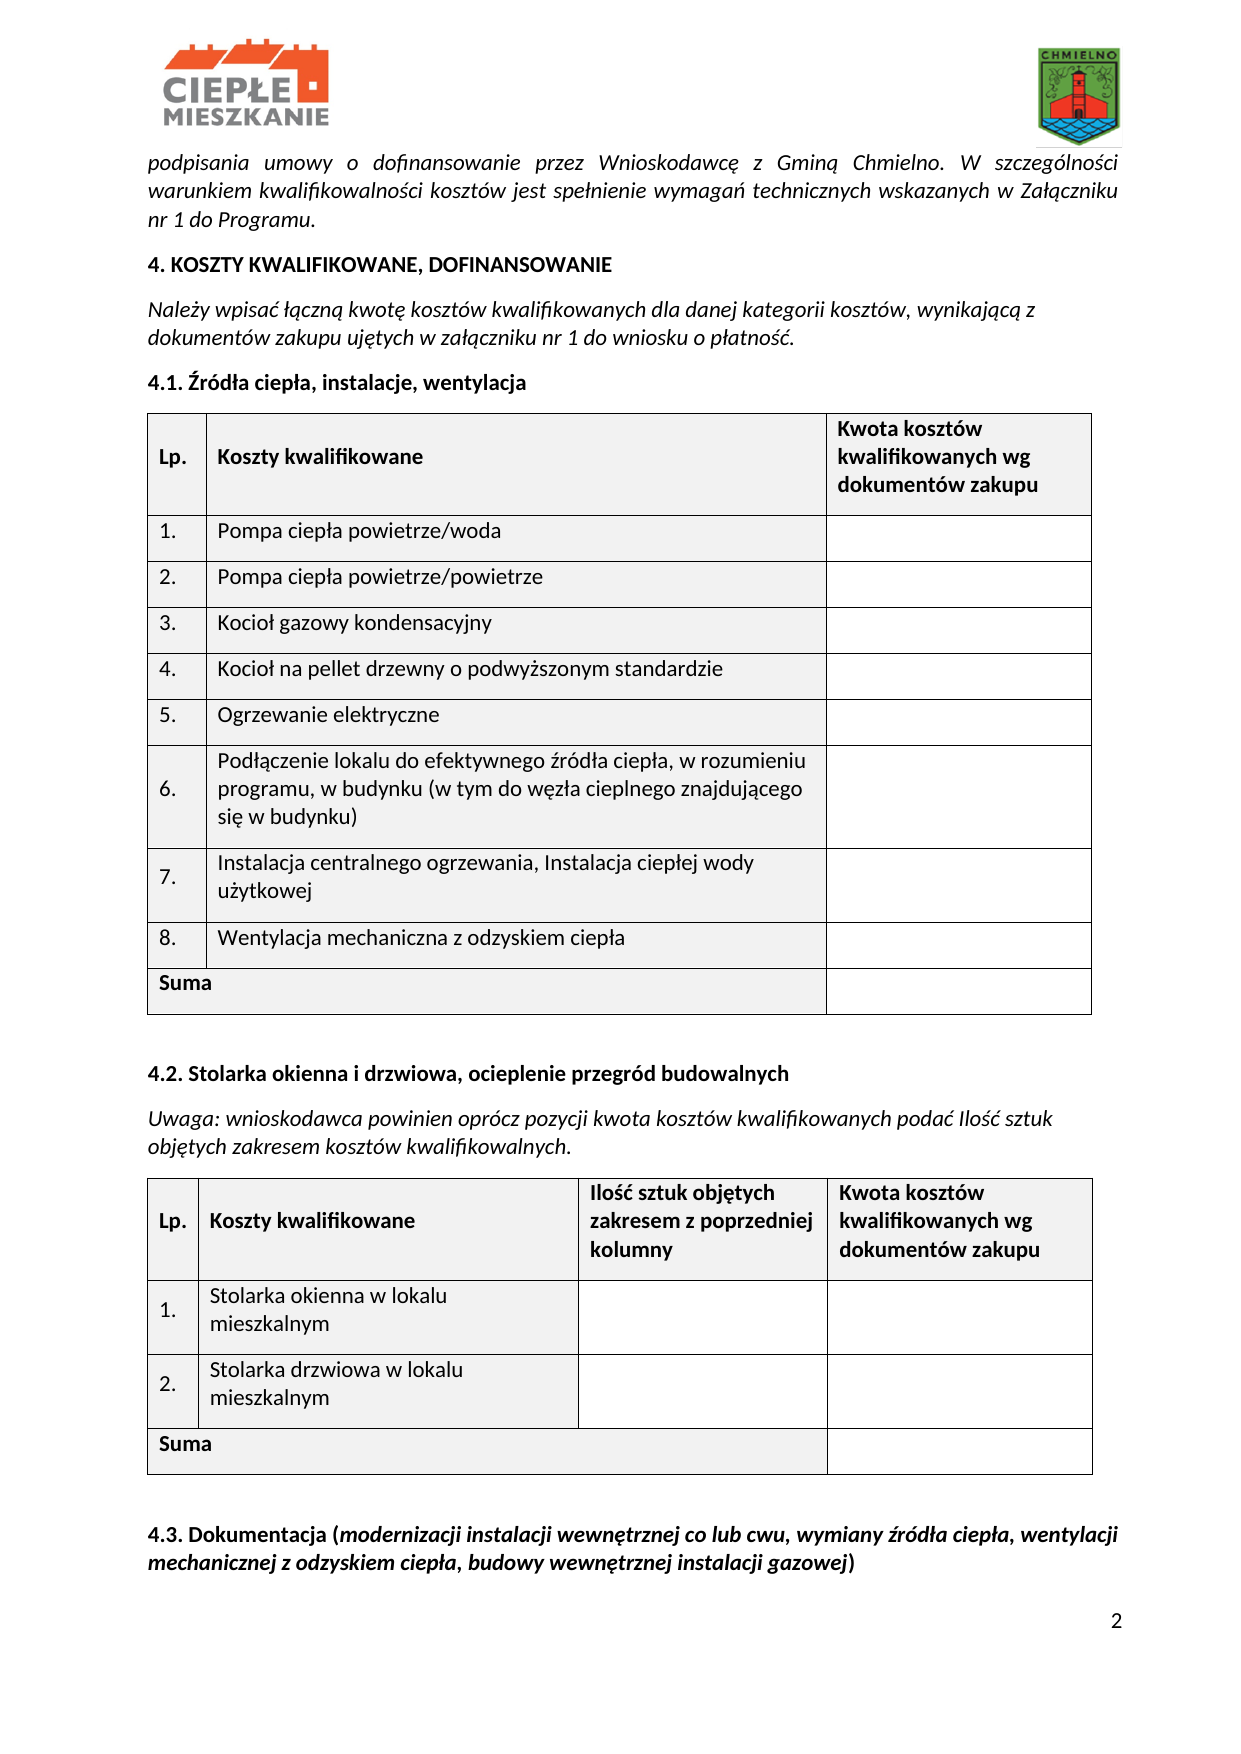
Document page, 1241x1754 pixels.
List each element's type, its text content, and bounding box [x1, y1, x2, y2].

table_cell [827, 969, 1091, 1013]
table_cell Stolarka okienna w lokalu mieszkalnym [199, 1281, 578, 1354]
table_cell Stolarka drzwiowa w lokalu mieszkalnym [199, 1355, 578, 1428]
text podpisania umowy o dofinansowanie przez Wnioskodawcę z Gminą Chmielno. W szczególności warunkiem kwalifikowalności kosztów jest spełnienie wymagań technicznych wskazanych w Załączniku nr 1 do Programu. [148, 148, 1122, 233]
table_cell 2. [148, 1355, 198, 1428]
table_cell Kocioł na pellet drzewny o podwyższonym standardzie [207, 654, 826, 699]
table_header Lp. [148, 1179, 198, 1280]
text Uwaga: wnioskodawca powinien oprócz pozycji kwota kosztów kwalifikowanych podać Ilość sztuk objętych zakresem kosztów kwalifikowalnych. [148, 1104, 1122, 1161]
table_cell Kocioł gazowy kondensacyjny [207, 608, 826, 653]
table_cell 6. [148, 746, 206, 847]
table_header Kwota kosztów kwalifikowanych wg dokumentów zakupu [828, 1179, 1092, 1280]
table_cell Wentylacja mechaniczna z odzyskiem ciepła [207, 923, 826, 967]
text Należy wpisać łączną kwotę kosztów kwalifikowanych dla danej kategorii kosztów, wynikającą z dokumentów zakupu ujętych w załączniku nr 1 do wniosku o płatność. [148, 295, 1122, 351]
table_cell [827, 700, 1091, 745]
text 4. KOSZTY KWALIFIKOWANE, DOFINANSOWANIE [148, 250, 1122, 278]
table_header Koszty kwalifikowane [199, 1179, 578, 1280]
table_cell [827, 923, 1091, 967]
text 4.2. Stolarka okienna i drzwiowa, ocieplenie przegród budowalnych [148, 1059, 1122, 1087]
table_cell [828, 1429, 1092, 1474]
table_cell Suma [148, 969, 826, 1013]
table_cell [827, 746, 1091, 847]
text 4.1. Źródła ciepła, instalacje, wentylacja [148, 368, 1122, 396]
table_cell 5. [148, 700, 206, 745]
table_header Koszty kwalifikowane [207, 414, 826, 515]
table_cell [827, 516, 1091, 561]
table_header Lp. [148, 414, 206, 515]
table_cell [827, 562, 1091, 607]
table_cell 2. [148, 562, 206, 607]
table_cell 1. [148, 516, 206, 561]
table_cell Podłączenie lokalu do efektywnego źródła ciepła, w rozumieniu programu, w budynku (w tym do węzła cieplnego znajdującego się w budynku) [207, 746, 826, 847]
table_cell 7. [148, 849, 206, 922]
table_cell 8. [148, 923, 206, 967]
table_cell Instalacja centralnego ogrzewania, Instalacja ciepłej wody użytkowej [207, 849, 826, 922]
table_cell [827, 654, 1091, 699]
table_cell Pompa ciepła powietrze/woda [207, 516, 826, 561]
table_header Kwota kosztów kwalifikowanych wg dokumentów zakupu [827, 414, 1091, 515]
table_cell [579, 1355, 827, 1428]
table_cell Suma [148, 1429, 827, 1474]
table_cell [579, 1281, 827, 1354]
table_cell 3. [148, 608, 206, 653]
table_cell [828, 1281, 1092, 1354]
text 4.3. Dokumentacja (modernizacji instalacji wewnętrznej co lub cwu, wymiany źródła ciepła, wentylacji mechanicznej z odzyskiem ciepła, budowy wewnętrznej instalacji gazowej) [148, 1520, 1122, 1576]
table_cell Ogrzewanie elektryczne [207, 700, 826, 745]
table_cell 1. [148, 1281, 198, 1354]
table_cell [827, 849, 1091, 922]
table_cell [828, 1355, 1092, 1428]
table_cell 4. [148, 654, 206, 699]
table_header Ilość sztuk objętych zakresem z poprzedniej kolumny [579, 1179, 827, 1280]
table_cell Pompa ciepła powietrze/powietrze [207, 562, 826, 607]
table_cell [827, 608, 1091, 653]
